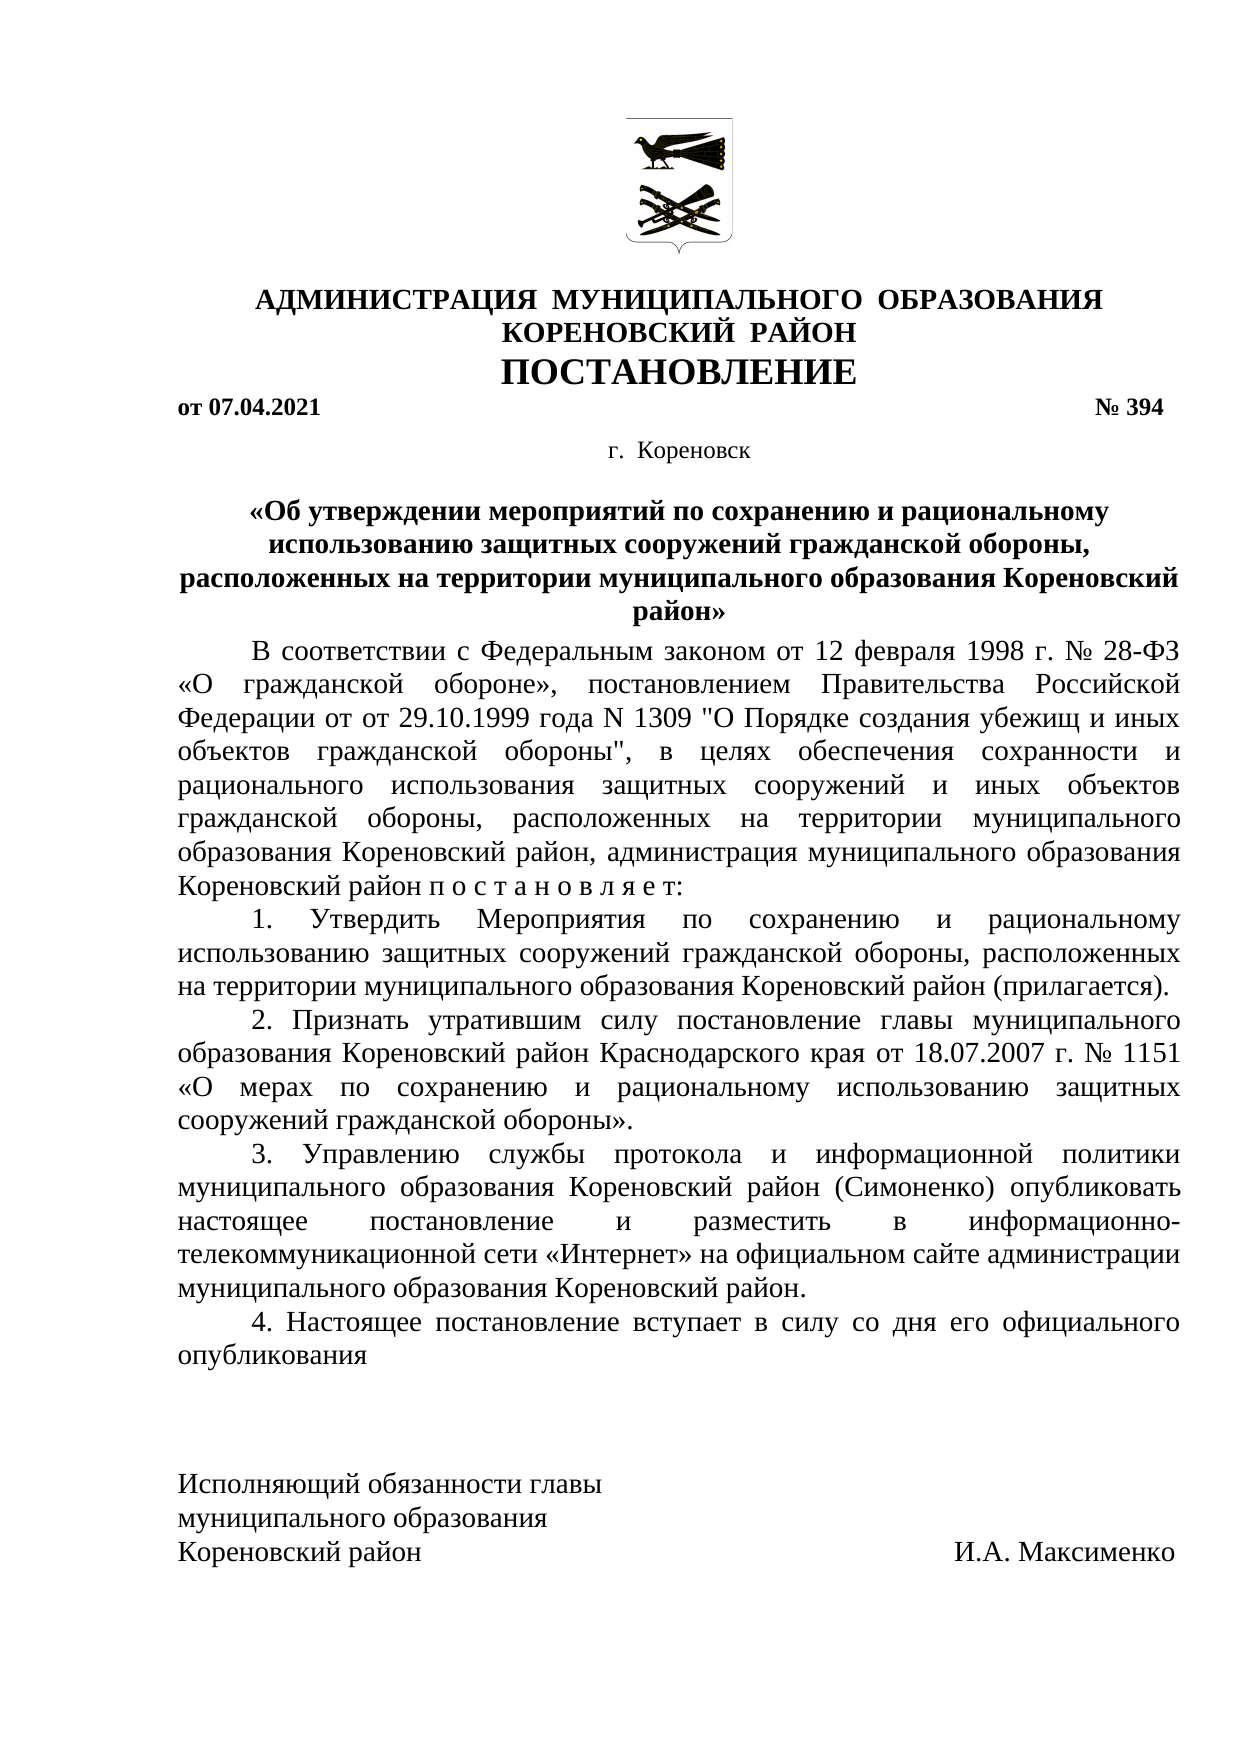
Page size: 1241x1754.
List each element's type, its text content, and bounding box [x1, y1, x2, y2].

picture [626, 118, 733, 254]
text КОРЕНОВСКИЙ РАЙОН [177, 316, 1181, 349]
text от 07.04.2021 № 394 [177, 392, 1181, 421]
text 1. Утвердить Мероприятия по сохранению и рациональному использованию защитных сооружений гражданской обороны, расположенных на территории муниципального образования Кореновский район (прилагается). [177, 901, 1181, 1002]
text АДМИНИСТРАЦИЯ МУНИЦИПАЛЬНОГО ОБРАЗОВАНИЯ [177, 282, 1181, 316]
text 3. Управлению службы протокола и информационной политики муниципального образования Кореновский район (Симоненко) опубликовать настоящее постановление и разместить в информационно-телекоммуникационной сети «Интернет» на официальном сайте администрации муниципального образования Кореновский район. [177, 1136, 1181, 1304]
text г. Кореновск [177, 435, 1181, 464]
text В соответствии с Федеральным законом от 12 февраля 1998 г. № 28-ФЗ «О гражданской обороне», постановлением Правительства Российской Федерации от от 29.10.1999 года N 1309 "О Порядке создания убежищ и иных объектов гражданской обороны", в целях обеспечения сохранности и рационального использования защитных сооружений и иных объектов гражданской обороны, расположенных на территории муниципального образования Кореновский район, администрация муниципального образования Кореновский район п о с т а н о в л я е т: [177, 633, 1181, 901]
text муниципального образования [177, 1500, 1181, 1534]
text 4. Настоящее постановление вступает в силу со дня его официального опубликования [177, 1304, 1181, 1371]
text ПОСТАНОВЛЕНИЕ [177, 349, 1181, 392]
text «Об утверждении мероприятий по сохранению и рациональному использованию защитных сооружений гражданской обороны, расположенных на территории муниципального образования Кореновский район» [177, 493, 1181, 627]
text Кореновский район И.А. Максименко [177, 1534, 1181, 1567]
text Исполняющий обязанности главы [177, 1467, 1181, 1500]
text 2. Признать утратившим силу постановление главы муниципального образования Кореновский район Краснодарского края от 18.07.2007 г. № 1151 «О мерах по сохранению и рациональному использованию защитных сооружений гражданской обороны». [177, 1002, 1181, 1136]
